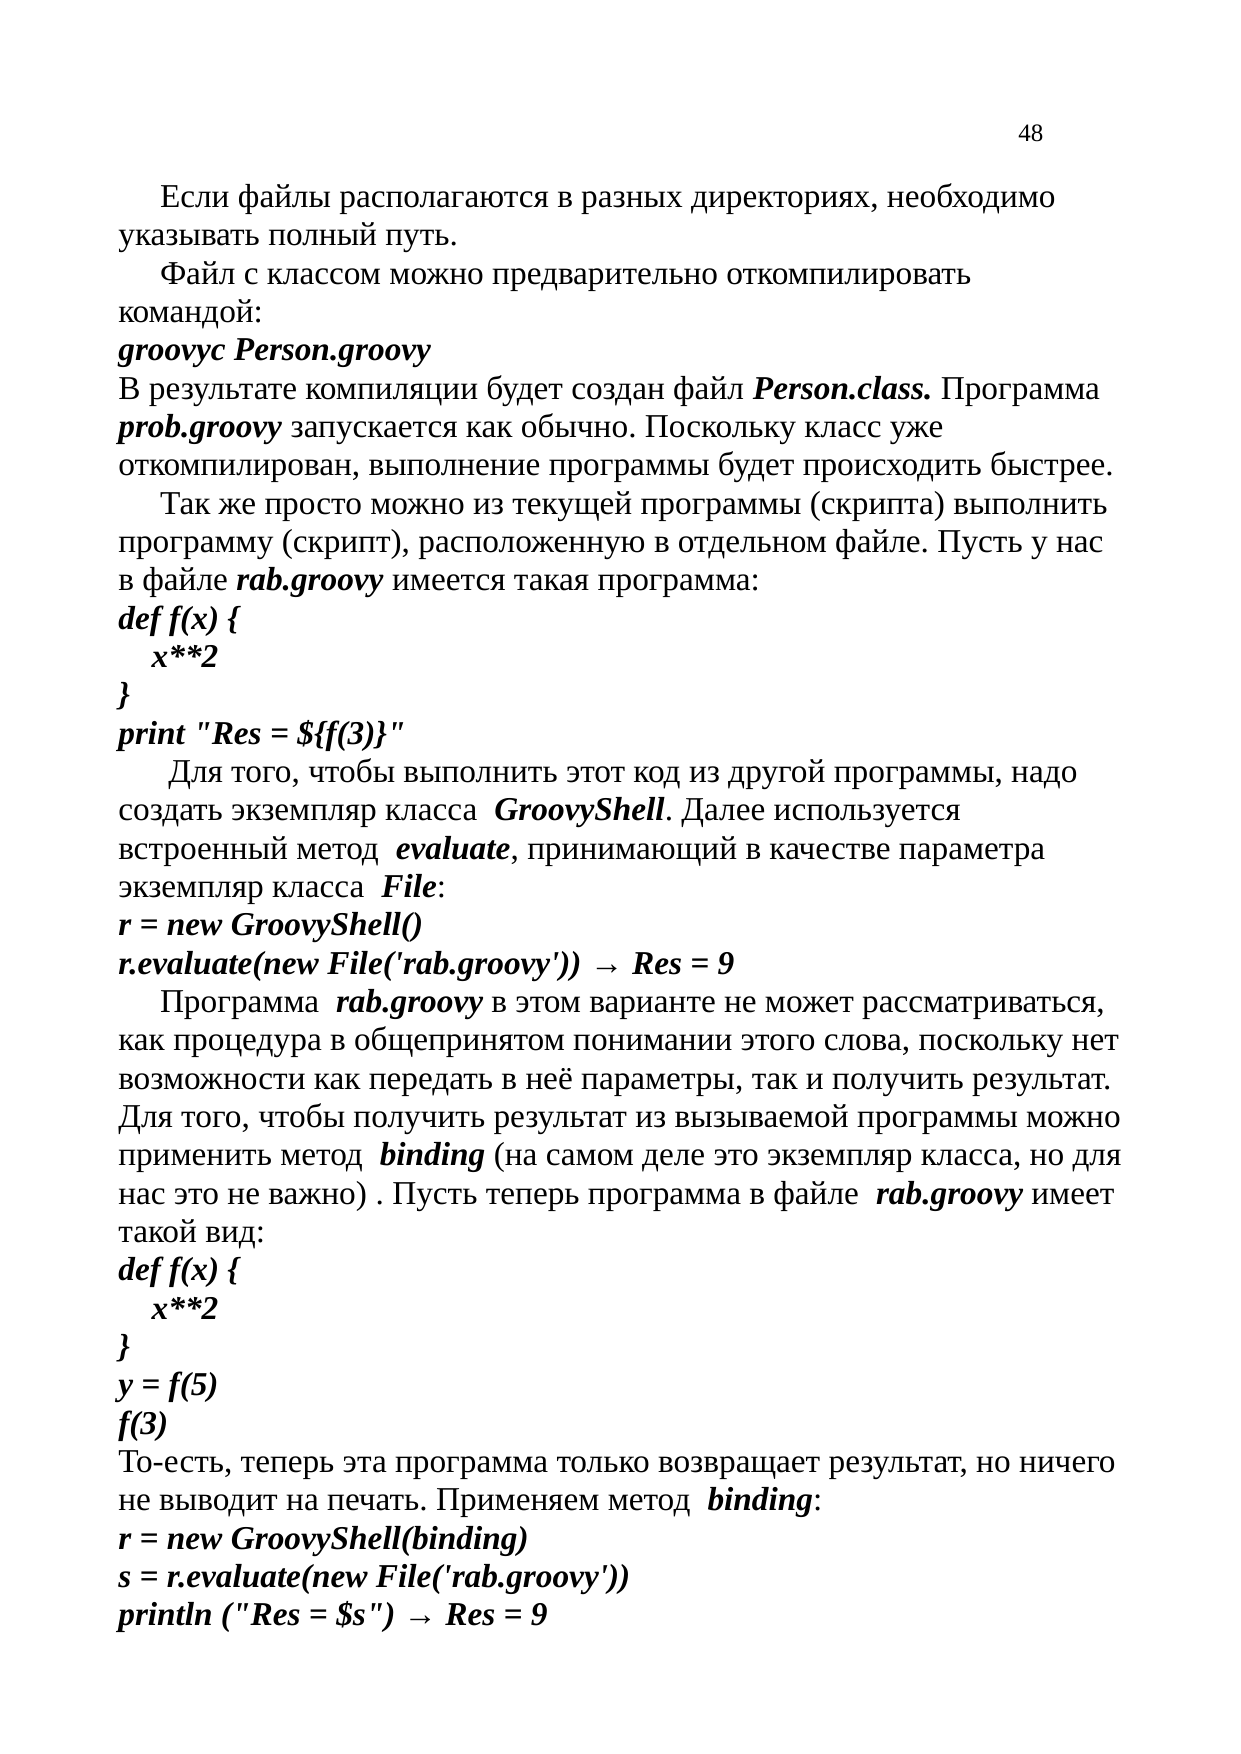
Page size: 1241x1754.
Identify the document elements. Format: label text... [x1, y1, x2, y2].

text print "Res = ${f(3)}" [118, 713, 1122, 751]
text x**2 [118, 1288, 1122, 1326]
text Для того, чтобы выполнить этот код из другой программы, надо создать экземпляр класса GroovyShell. Далее используется встроенный метод evaluate, принимающий в качестве параметра экземпляр класса File: [118, 751, 1122, 905]
text def f(x) { [118, 1250, 1122, 1288]
text r = new GroovyShell(binding) [118, 1518, 1122, 1556]
text } [118, 675, 1122, 713]
text Программа rab.groovy в этом варианте не может рассматриваться, как процедура в общепринятом понимании этого слова, поскольку нет возможности как передать в неё параметры, так и получить результат. Для того, чтобы получить результат из вызываемой программы можно применить метод binding (на самом деле это экземпляр класса, но для нас это не важно) . Пусть теперь программа в файле rab.groovy имеет такой вид: [118, 981, 1122, 1250]
text Файл с классом можно предварительно откомпилировать командой: [118, 253, 1122, 330]
text f(3) [118, 1403, 1122, 1441]
text x**2 [118, 636, 1122, 675]
text } [118, 1326, 1122, 1365]
text s = r.evaluate(new File('rab.groovy')) [118, 1556, 1122, 1595]
text def f(x) { [118, 598, 1122, 636]
text println ("Res = $s") → Res = 9 [118, 1595, 1122, 1633]
text y = f(5) [118, 1365, 1122, 1403]
text В результате компиляции будет создан файл Person.class. Программа prob.groovy запускается как обычно. Поскольку класс уже откомпилирован, выполнение программы будет происходить быстрее. [118, 368, 1122, 483]
text То-есть, теперь эта программа только возвращает результат, но ничего не выводит на печать. Применяем метод binding: [118, 1441, 1122, 1518]
text groovyc Person.groovy [118, 330, 1122, 368]
text Если файлы располагаются в разных директориях, необходимо указывать полный путь. [118, 176, 1122, 253]
text Так же просто можно из текущей программы (скрипта) выполнить программу (скрипт), расположенную в отдельном файле. Пусть у нас в файле rab.groovy имеется такая программа: [118, 483, 1122, 598]
text r.evaluate(new File('rab.groovy')) → Res = 9 [118, 943, 1122, 981]
text r = new GroovyShell() [118, 905, 1122, 943]
